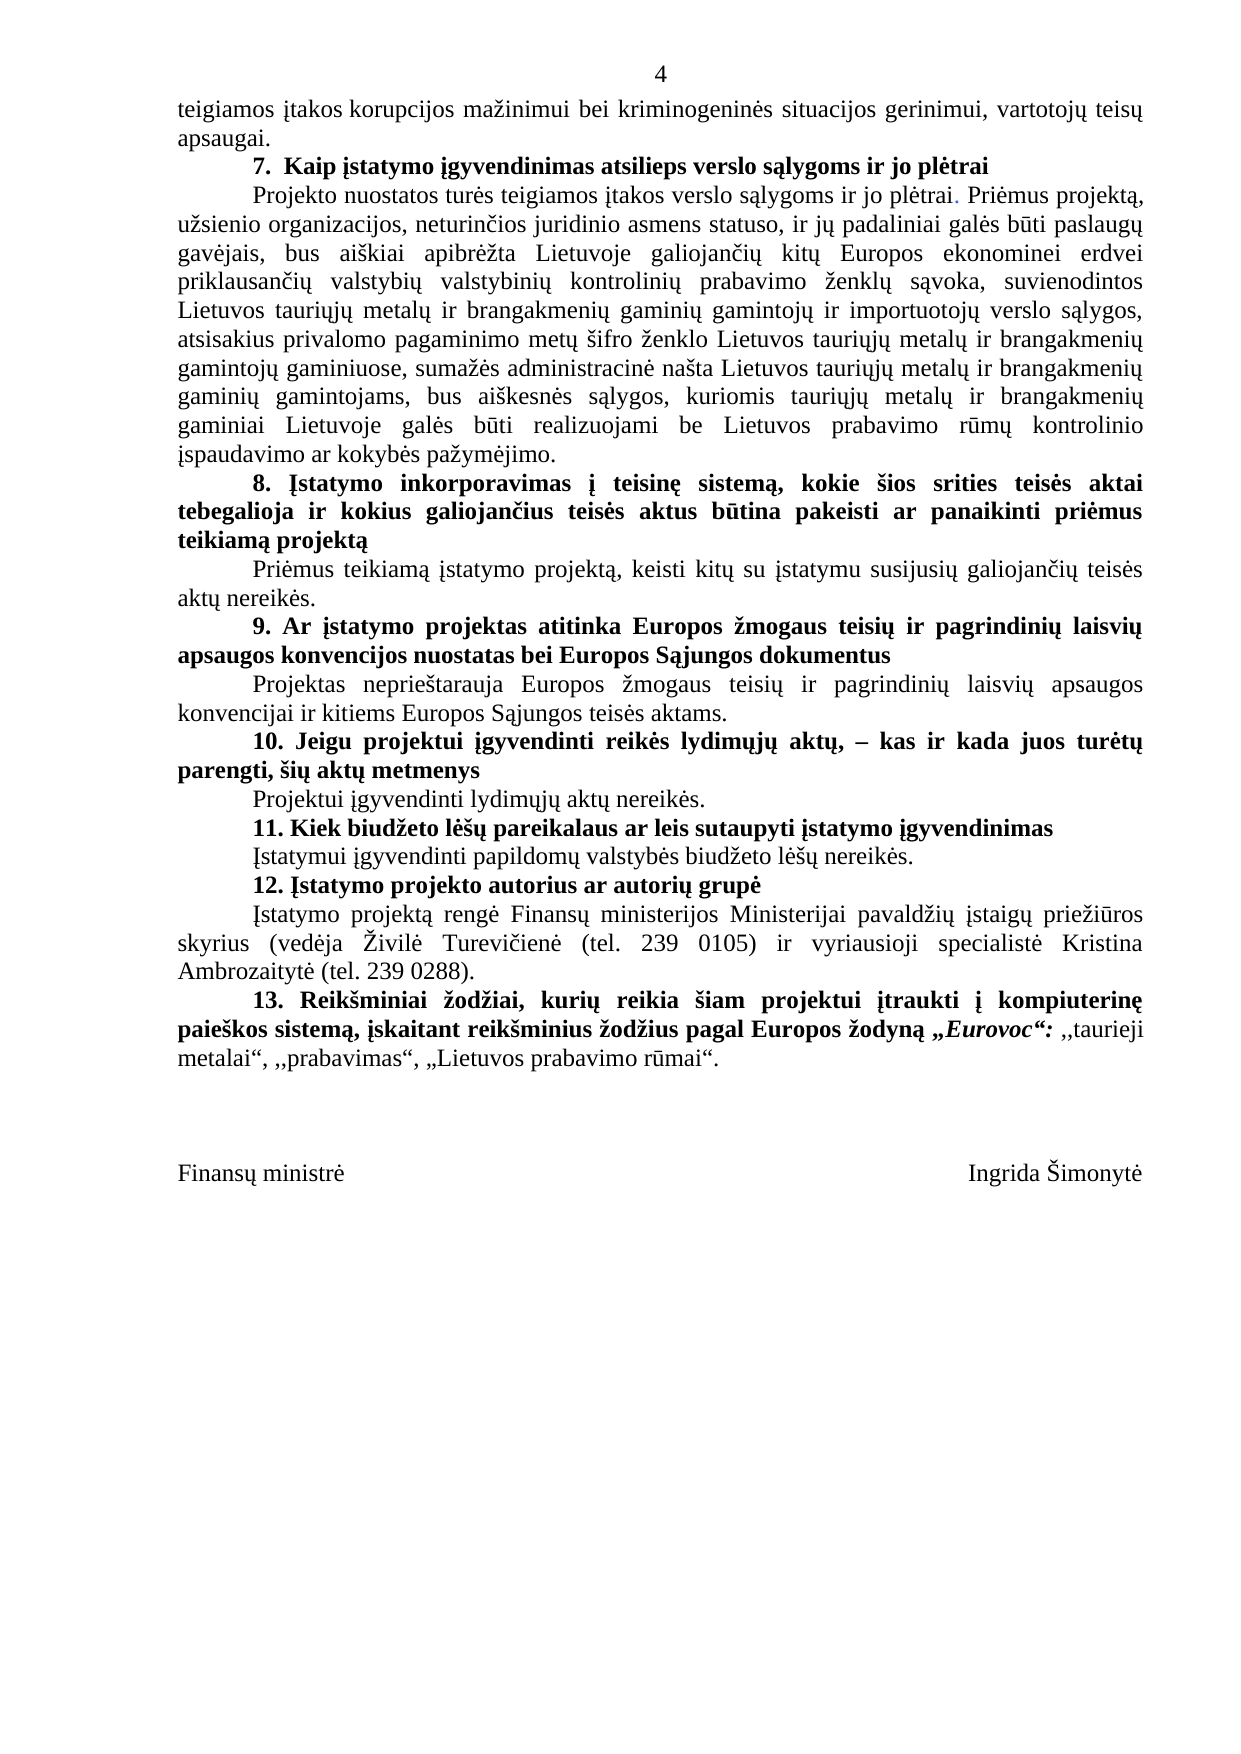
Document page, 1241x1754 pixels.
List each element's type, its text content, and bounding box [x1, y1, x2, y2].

text 10. Jeigu projektui įgyvendinti reikės lydimųjų aktų, – kas ir kada juos turėtų parengti, šių aktų metmenys [177, 726, 1144, 784]
text 9. Ar įstatymo projektas atitinka Europos žmogaus teisių ir pagrindinių laisvių apsaugos konvencijos nuostatas bei Europos Sąjungos dokumentus [177, 611, 1144, 669]
text Įstatymui įgyvendinti papildomų valstybės biudžeto lėšų nereikės. [177, 841, 1144, 870]
text Projektas neprieštarauja Europos žmogaus teisių ir pagrindinių laisvių apsaugos konvencijai ir kitiems Europos Sąjungos teisės aktams. [177, 669, 1144, 726]
text Projektui įgyvendinti lydimųjų aktų nereikės. [177, 784, 1144, 813]
text Įstatymo projektą rengė Finansų ministerijos Ministerijai pavaldžių įstaigų priežiūros skyrius (vedėja Živilė Turevičienė (tel. 239 0105) ir vyriausioji specialistė Kristina Ambrozaitytė (tel. 239 0288). [177, 899, 1144, 985]
text 13. Reikšminiai žodžiai, kurių reikia šiam projektui įtraukti į kompiuterinę paieškos sistemą, įskaitant reikšminius žodžius pagal Europos žodyną „Eurovoc“: ,,taurieji metalai“, ,,prabavimas“, „Lietuvos prabavimo rūmai“. [177, 985, 1144, 1071]
text 8. Įstatymo inkorporavimas į teisinę sistemą, kokie šios srities teisės aktai tebegalioja ir kokius galiojančius teisės aktus būtina pakeisti ar panaikinti priėmus teikiamą projektą [177, 468, 1144, 554]
text 11. Kiek biudžeto lėšų pareikalaus ar leis sutaupyti įstatymo įgyvendinimas [177, 813, 1144, 841]
text 7. Kaip įstatymo įgyvendinimas atsilieps verslo sąlygoms ir jo plėtrai [177, 151, 1144, 180]
text Finansų ministrė Ingrida Šimonytė [177, 1158, 1144, 1215]
text Projekto nuostatos turės teigiamos įtakos verslo sąlygoms ir jo plėtrai. Priėmus projektą, užsienio organizacijos, neturinčios juridinio asmens statuso, ir jų padaliniai galės būti paslaugų gavėjais, bus aiškiai apibrėžta Lietuvoje galiojančių kitų Europos ekonominei erdvei priklausančių valstybių valstybinių kontrolinių prabavimo ženklų sąvoka, suvienodintos Lietuvos tauriųjų metalų ir brangakmenių gaminių gamintojų ir importuotojų verslo sąlygos, atsisakius privalomo pagaminimo metų šifro ženklo Lietuvos tauriųjų metalų ir brangakmenių gamintojų gaminiuose, sumažės administracinė našta Lietuvos tauriųjų metalų ir brangakmenių gaminių gamintojams, bus aiškesnės sąlygos, kuriomis tauriųjų metalų ir brangakmenių gaminiai Lietuvoje galės būti realizuojami be Lietuvos prabavimo rūmų kontrolinio įspaudavimo ar kokybės pažymėjimo. [177, 180, 1144, 468]
text teigiamos įtakos korupcijos mažinimui bei kriminogeninės situacijos gerinimui, vartotojų teisų apsaugai. [177, 94, 1144, 151]
text 12. Įstatymo projekto autorius ar autorių grupė [177, 870, 1144, 899]
text Priėmus teikiamą įstatymo projektą, keisti kitų su įstatymu susijusių galiojančių teisės aktų nereikės. [177, 554, 1144, 611]
